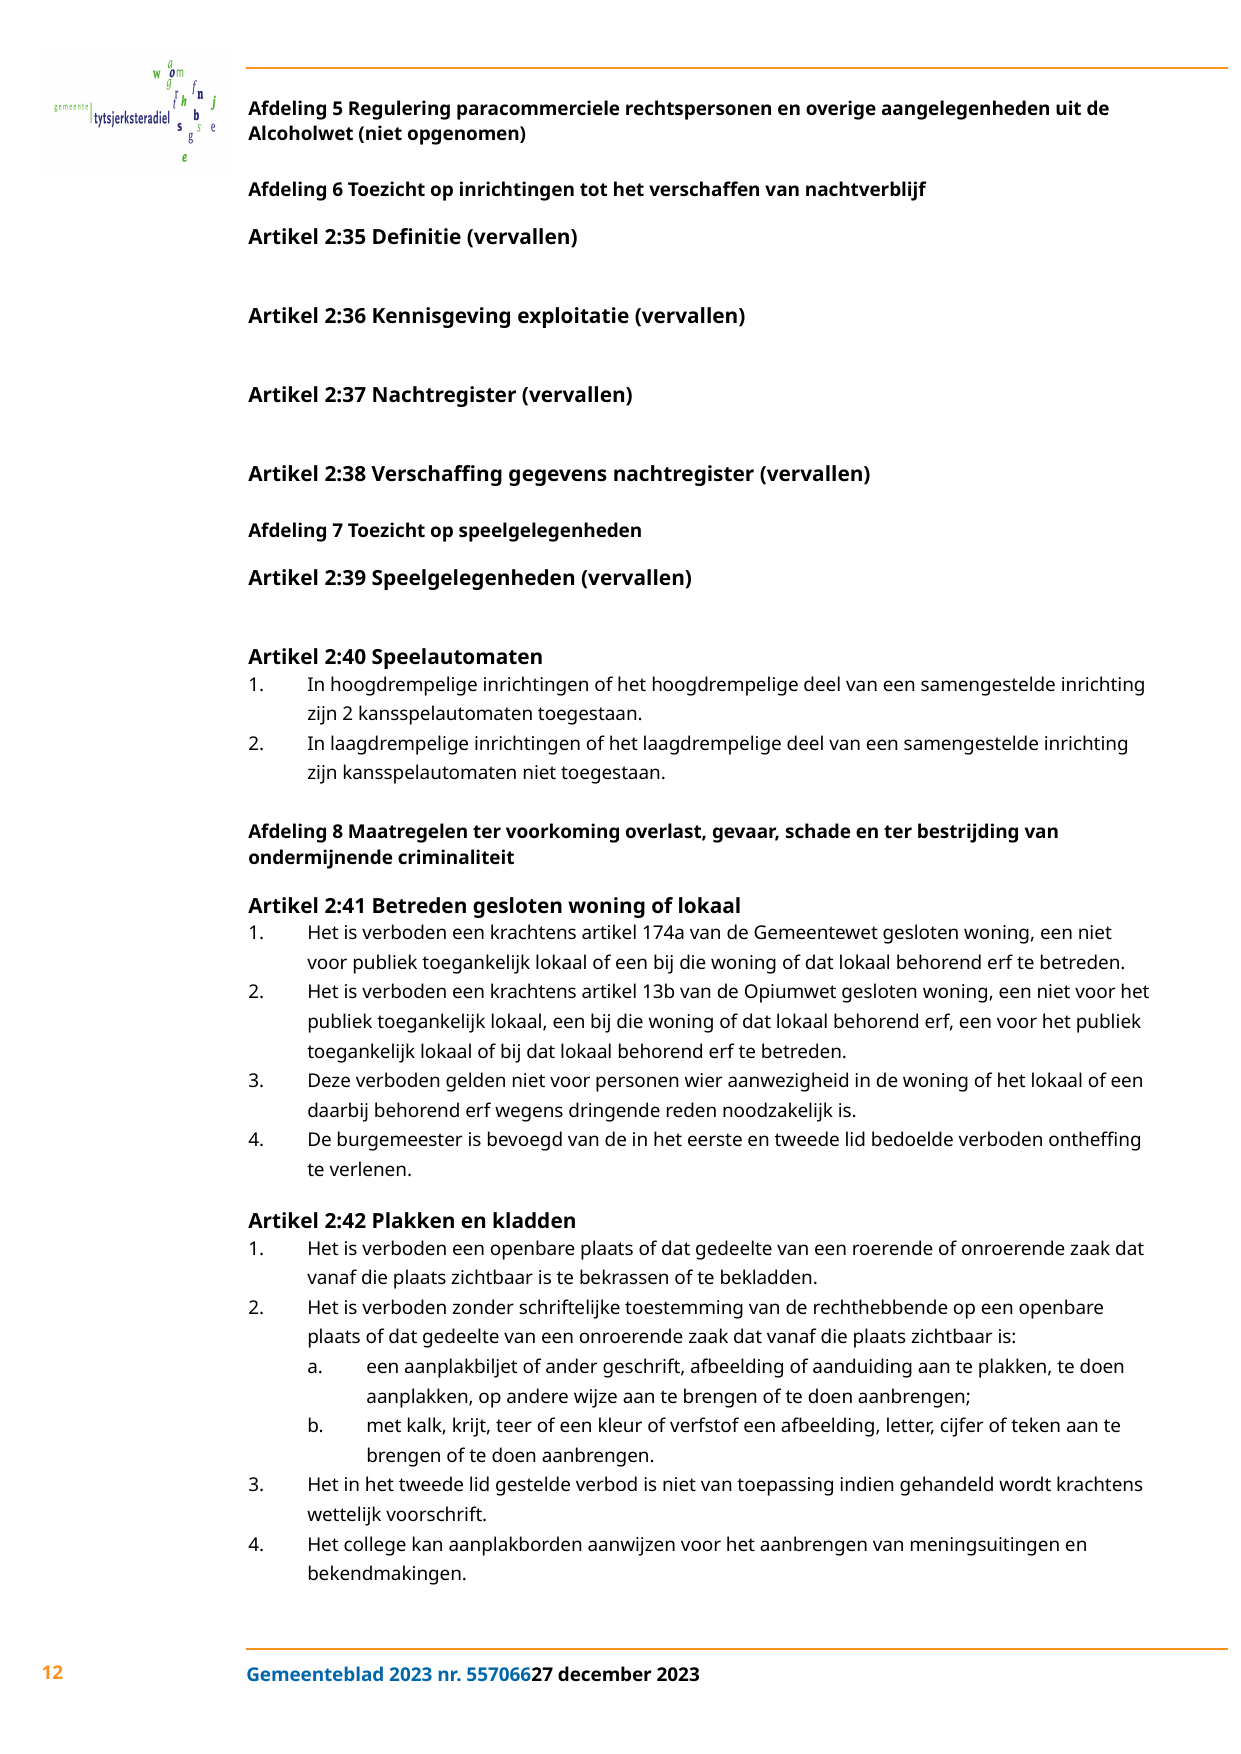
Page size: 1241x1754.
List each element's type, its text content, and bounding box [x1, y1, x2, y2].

list een aanplakbiljet of ander geschrift, afbeelding of aanduiding aan te plakken, te doen aanplakken, op andere wijze aan te brengen of te doen aanbrengen; [307, 1353, 1152, 1409]
text Afdeling 5 Regulering paracommerciele rechtspersonen en overige aangelegenheden uit de Alcoholwet (niet opgenomen) [248, 95, 1152, 146]
list Het college kan aanplakborden aanwijzen voor het aanbrengen van meningsuitingen en bekendmakingen. [248, 1531, 1152, 1586]
text Afdeling 8 Maatregelen ter voorkoming overlast, gevaar, schade en ter bestrijding van ondermijnende criminaliteit [248, 819, 1152, 870]
list met kalk, krijt, teer of een kleur of verfstof een afbeelding, letter, cijfer of teken aan te brengen of te doen aanbrengen. [307, 1412, 1152, 1468]
text Artikel 2:35 Definitie (vervallen) [248, 222, 1152, 251]
list In laagdrempelige inrichtingen of het laagdrempelige deel van een samengestelde inrichting zijn kansspelautomaten niet toegestaan. [248, 730, 1152, 785]
text Afdeling 7 Toezicht op speelgelegenheden [248, 517, 1152, 543]
text Artikel 2:42 Plakken en kladden [248, 1207, 1152, 1235]
list Het is verboden een krachtens artikel 13b van de Opiumwet gesloten woning, een niet voor het publiek toegankelijk lokaal, een bij die woning of dat lokaal behorend erf, een voor het publiek toegankelijk lokaal of bij dat lokaal behorend erf te betreden. [248, 979, 1152, 1063]
text Artikel 2:39 Speelgelegenheden (vervallen) [248, 563, 1152, 592]
list De burgemeester is bevoegd van de in het eerste en tweede lid bedoelde verboden ontheffing te verlenen. [248, 1127, 1152, 1182]
list Het is verboden een openbare plaats of dat gedeelte van een roerende of onroerende zaak dat vanaf die plaats zichtbaar is te bekrassen of te bekladden. [248, 1235, 1152, 1290]
text Artikel 2:36 Kennisgeving exploitatie (vervallen) [248, 301, 1152, 330]
list Het is verboden een krachtens artikel 174a van de Gemeentewet gesloten woning, een niet voor publiek toegankelijk lokaal of een bij die woning of dat lokaal behorend erf te betreden. [248, 919, 1152, 975]
picture [41, 47, 231, 172]
text Artikel 2:40 Speelautomaten [248, 642, 1152, 671]
text Artikel 2:37 Nachtregister (vervallen) [248, 380, 1152, 408]
text Afdeling 6 Toezicht op inrichtingen tot het verschaffen van nachtverblijf [248, 176, 1152, 202]
list In hoogdrempelige inrichtingen of het hoogdrempelige deel van een samengestelde inrichting zijn 2 kansspelautomaten toegestaan. [248, 671, 1152, 726]
text Artikel 2:38 Verschaffing gegevens nachtregister (vervallen) [248, 459, 1152, 487]
text Artikel 2:41 Betreden gesloten woning of lokaal [248, 891, 1152, 919]
list Het in het tweede lid gestelde verbod is niet van toepassing indien gehandeld wordt krachtens wettelijk voorschrift. [248, 1472, 1152, 1527]
list Het is verboden zonder schriftelijke toestemming van de rechthebbende op een openbare plaats of dat gedeelte van een onroerende zaak dat vanaf die plaats zichtbaar is: [248, 1294, 1152, 1349]
list Deze verboden gelden niet voor personen wier aanwezigheid in de woning of het lokaal of een daarbij behorend erf wegens dringende reden noodzakelijk is. [248, 1067, 1152, 1123]
